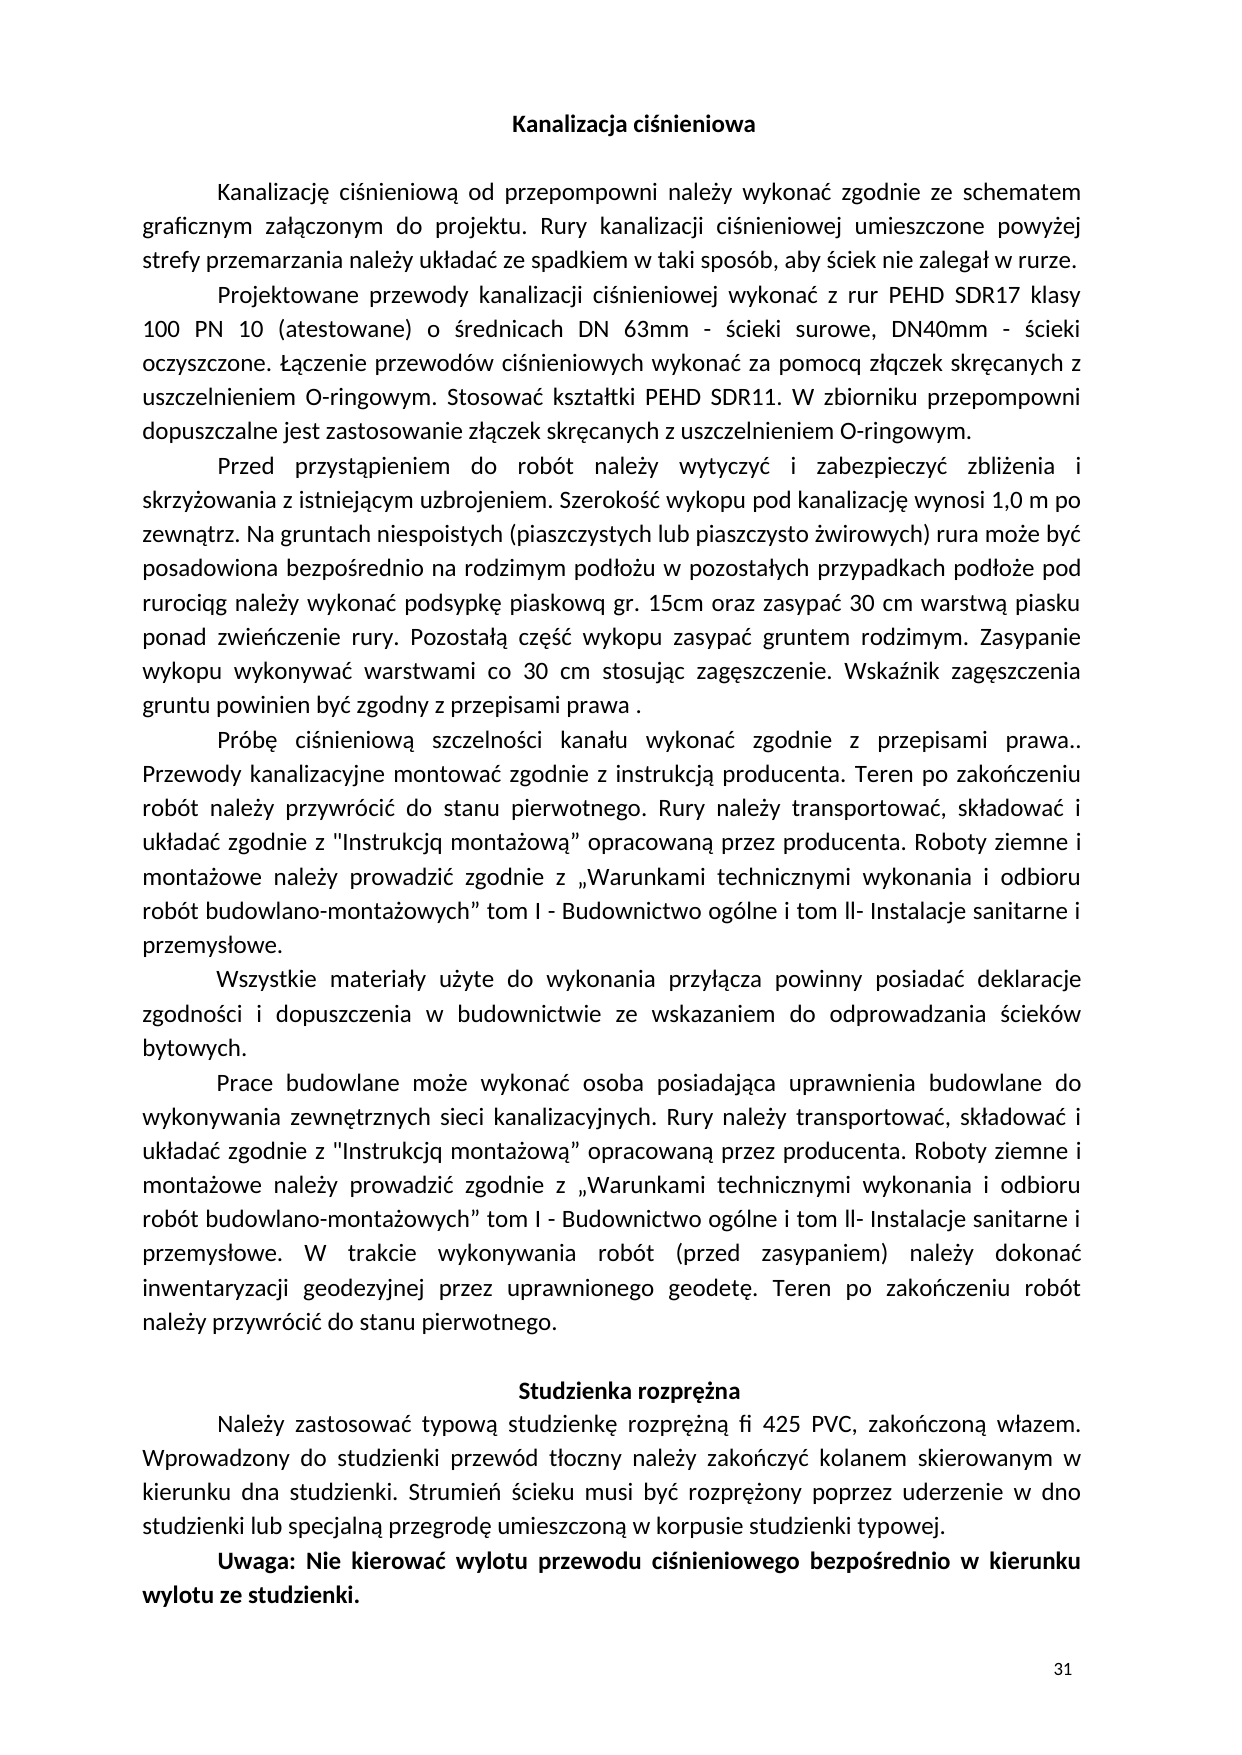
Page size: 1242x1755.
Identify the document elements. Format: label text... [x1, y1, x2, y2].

text Kanalizację ciśnieniową od przepompowni należy wykonać zgodnie ze schematem graficznym załączonym do projektu. Rury kanalizacji ciśnieniowej umieszczone powyżej strefy przemarzania należy układać ze spadkiem w taki sposób, aby ściek nie zalegał w rurze. [142, 176, 1082, 274]
text Projektowane przewody kanalizacji ciśnieniowej wykonać z rur PEHD SDR17 klasy 100 PN 10 (atestowane) o średnicach DN 63mm - ścieki surowe, DN40mm - ścieki oczyszczone. Łączenie przewodów ciśnieniowych wykonać za pomocq złqczek skręcanych z uszczelnieniem O-ringowym. Stosować kształtki PEHD SDR11. W zbiorniku przepompowni dopuszczalne jest zastosowanie złączek skręcanych z uszczelnieniem O-ringowym. [142, 279, 1082, 446]
text Prace budowlane może wykonać osoba posiadająca uprawnienia budowlane do wykonywania zewnętrznych sieci kanalizacyjnych. Rury należy transportować, składować i układać zgodnie z "Instrukcjq montażową” opracowaną przez producenta. Roboty ziemne i montażowe należy prowadzić zgodnie z „Warunkami technicznymi wykonania i odbioru robót budowlano-montażowych” tom I - Budownictwo ogólne i tom ll- Instalacje sanitarne i przemysłowe. W trakcie wykonywania robót (przed zasypaniem) należy dokonać inwentaryzacji geodezyjnej przez uprawnionego geodetę. Teren po zakończeniu robót należy przywrócić do stanu pierwotnego. [142, 1067, 1082, 1336]
text Przed przystąpieniem do robót należy wytyczyć i zabezpieczyć zbliżenia i skrzyżowania z istniejącym uzbrojeniem. Szerokość wykopu pod kanalizację wynosi 1,0 m po zewnątrz. Na gruntach niespoistych (piaszczystych lub piaszczysto żwirowych) rura może być posadowiona bezpośrednio na rodzimym podłożu w pozostałych przypadkach podłoże pod rurociqg należy wykonać podsypkę piaskowq gr. 15cm oraz zasypać 30 cm warstwą piasku ponad zwieńczenie rury. Pozostałą część wykopu zasypać gruntem rodzimym. Zasypanie wykopu wykonywać warstwami co 30 cm stosując zagęszczenie. Wskaźnik zagęszczenia gruntu powinien być zgodny z przepisami prawa . [142, 450, 1082, 720]
text Uwaga: Nie kierować wylotu przewodu ciśnieniowego bezpośrednio w kierunku wylotu ze studzienki. [142, 1545, 1082, 1610]
text Należy zastosować typową studzienkę rozprężną fi 425 PVC, zakończoną włazem. Wprowadzony do studzienki przewód tłoczny należy zakończyć kolanem skierowanym w kierunku dna studzienki. Strumień ścieku musi być rozprężony poprzez uderzenie w dno studzienki lub specjalną przegrodę umieszczoną w korpusie studzienki typowej. [142, 1408, 1082, 1541]
text Wszystkie materiały użyte do wykonania przyłącza powinny posiadać deklaracje zgodności i dopuszczenia w budownictwie ze wskazaniem do odprowadzania ścieków bytowych. [142, 964, 1082, 1062]
subtitle Kanalizacja ciśnieniowa [182, 108, 1081, 139]
text Próbę ciśnieniową szczelności kanału wykonać zgodnie z przepisami prawa.. Przewody kanalizacyjne montować zgodnie z instrukcją producenta. Teren po zakończeniu robót należy przywrócić do stanu pierwotnego. Rury należy transportować, składować i układać zgodnie z "Instrukcjq montażową” opracowaną przez producenta. Roboty ziemne i montażowe należy prowadzić zgodnie z „Warunkami technicznymi wykonania i odbioru robót budowlano-montażowych” tom I - Budownictwo ogólne i tom ll- Instalacje sanitarne i przemysłowe. [142, 724, 1082, 959]
text Studzienka rozprężna [178, 1375, 1075, 1406]
